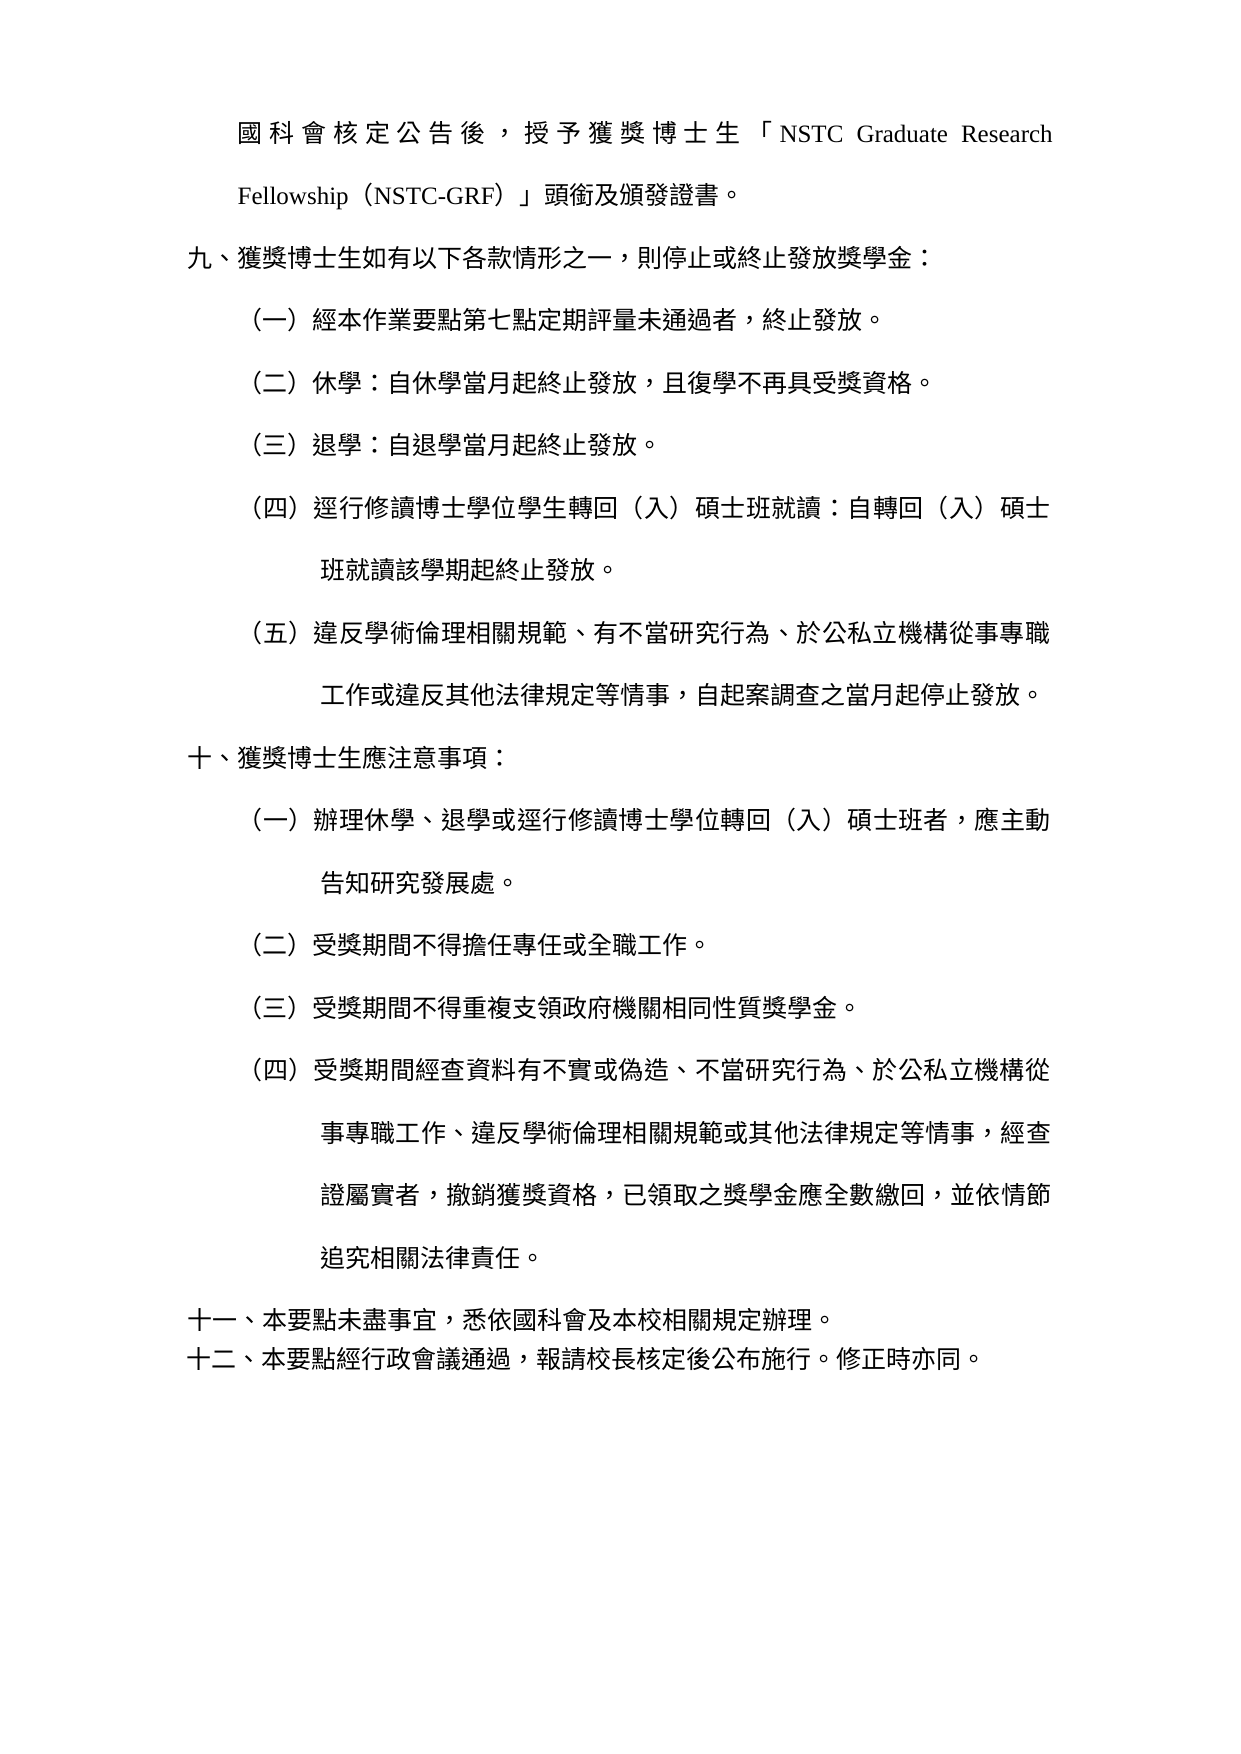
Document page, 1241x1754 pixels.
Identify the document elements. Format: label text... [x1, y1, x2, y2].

text 十二、本要點經行政會議通過，報請校長核定後公布施行。修正時亦同。 [186, 1339, 1053, 1376]
text （一）辦理休學、退學或逕行修讀博士學位轉回（入）碩士班者，應主動告知研究發展處。 [237, 777, 1053, 902]
text （三）受獎期間不得重複支領政府機關相同性質獎學金。 [237, 964, 1053, 1027]
text 十、獲獎博士生應注意事項： [187, 714, 1053, 777]
text 國科會核定公告後，授予獲獎博士生「NSTC Graduate Research Fellowship（NSTC-GRF）」頭銜及頒發證書。 [237, 89, 1053, 214]
text （一）經本作業要點第七點定期評量未通過者，終止發放。 [237, 277, 1053, 339]
text 九、獲獎博士生如有以下各款情形之一，則停止或終止發放獎學金： [187, 214, 1053, 277]
text （二）受獎期間不得擔任專任或全職工作。 [237, 902, 1053, 964]
text （四）受獎期間經查資料有不實或偽造、不當研究行為、於公私立機構從事專職工作、違反學術倫理相關規範或其他法律規定等情事，經查證屬實者，撤銷獲獎資格，已領取之獎學金應全數繳回，並依情節追究相關法律責任。 [237, 1027, 1053, 1277]
text （二）休學：自休學當月起終止發放，且復學不再具受獎資格。 [237, 339, 1053, 402]
text （五）違反學術倫理相關規範、有不當研究行為、於公私立機構從事專職工作或違反其他法律規定等情事，自起案調查之當月起停止發放。 [237, 589, 1053, 714]
text 十一、本要點未盡事宜，悉依國科會及本校相關規定辦理。 [187, 1277, 1053, 1339]
text （四）逕行修讀博士學位學生轉回（入）碩士班就讀：自轉回（入）碩士班就讀該學期起終止發放。 [237, 464, 1053, 589]
text （三）退學：自退學當月起終止發放。 [237, 402, 1053, 464]
